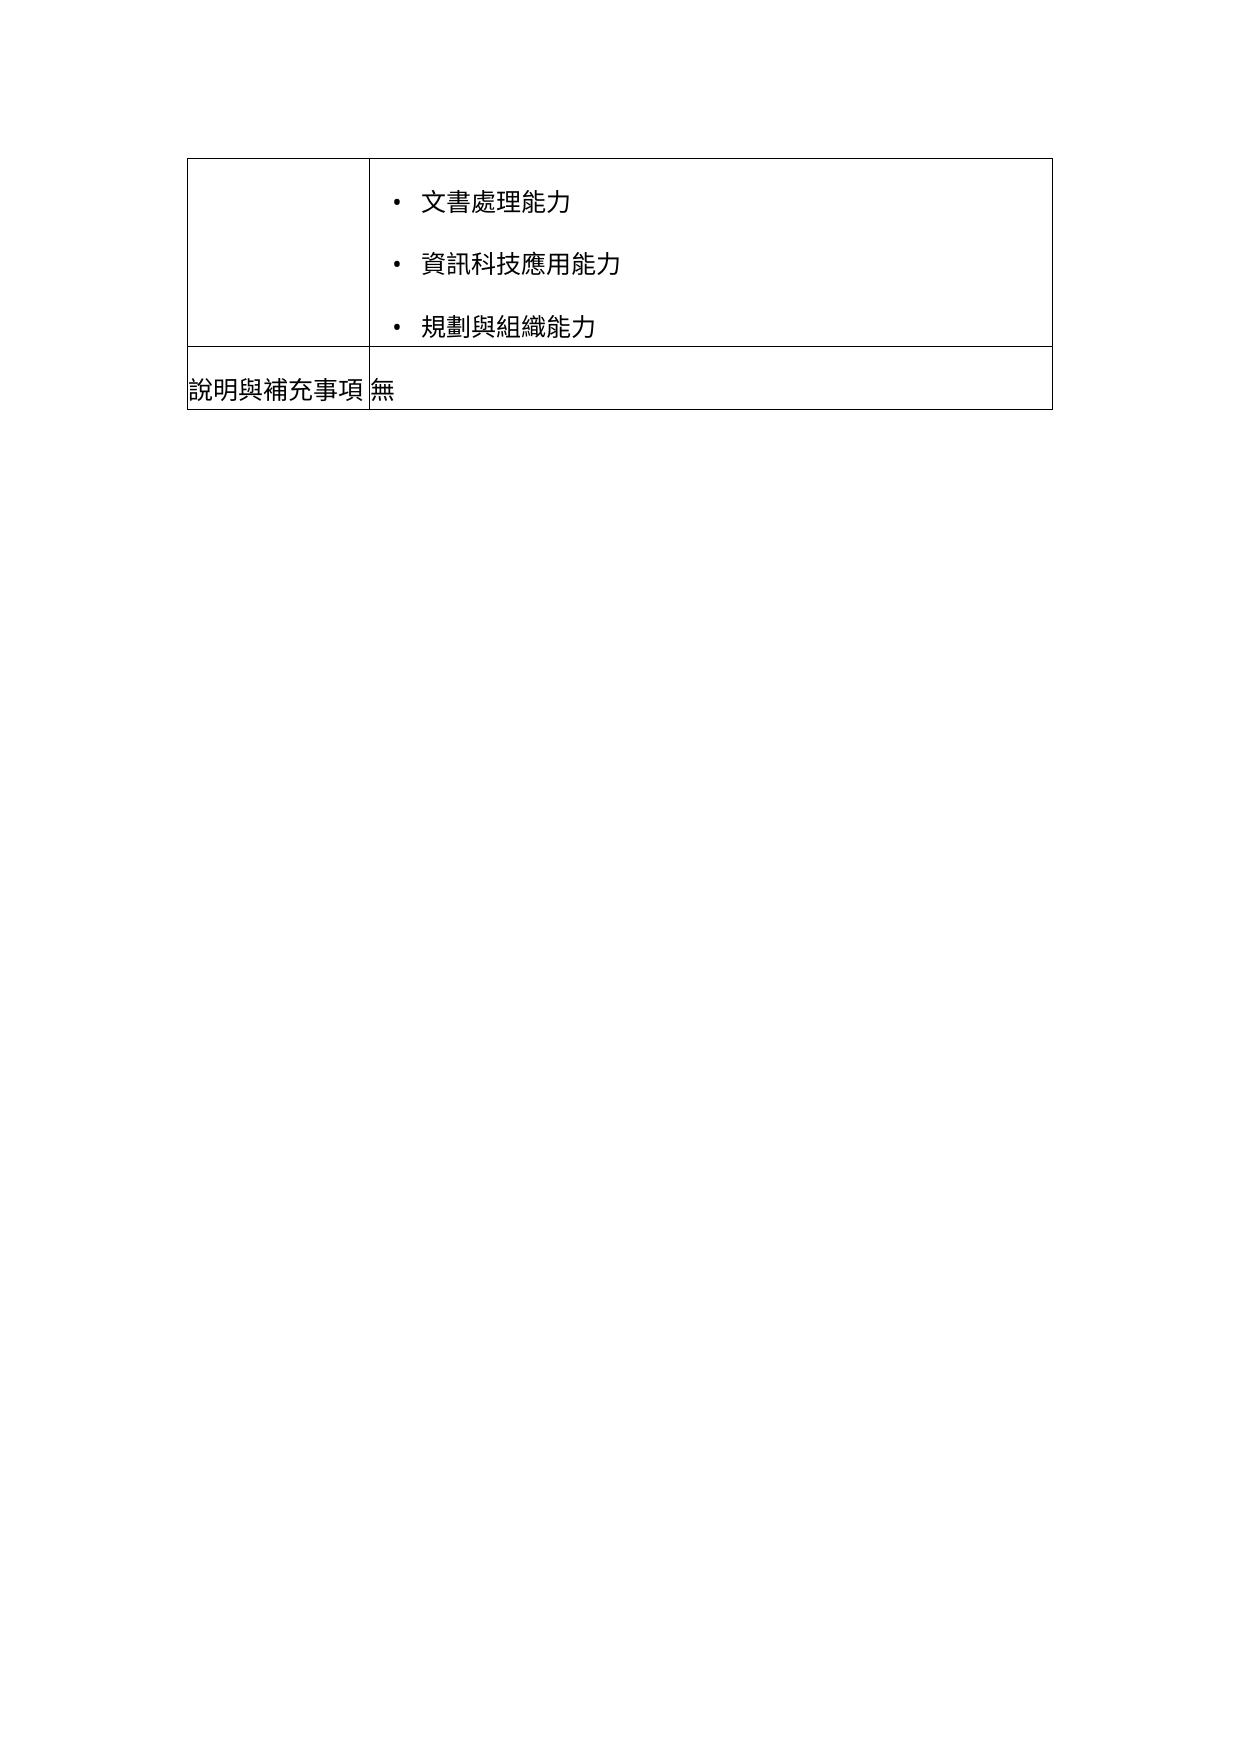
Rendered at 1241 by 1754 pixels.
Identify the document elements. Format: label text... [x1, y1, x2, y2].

table_cell 蒐集分析能力 研究開發能力 統計分析能力 鑑別評估能力 成本計算能力 執行能力 文書處理能力 資訊科技應用能力 規劃與組織能力 [370, 159, 1052, 346]
table_cell 說明與補充事項 [188, 347, 369, 409]
table_cell 無 [370, 347, 1052, 409]
table_cell [188, 159, 369, 346]
